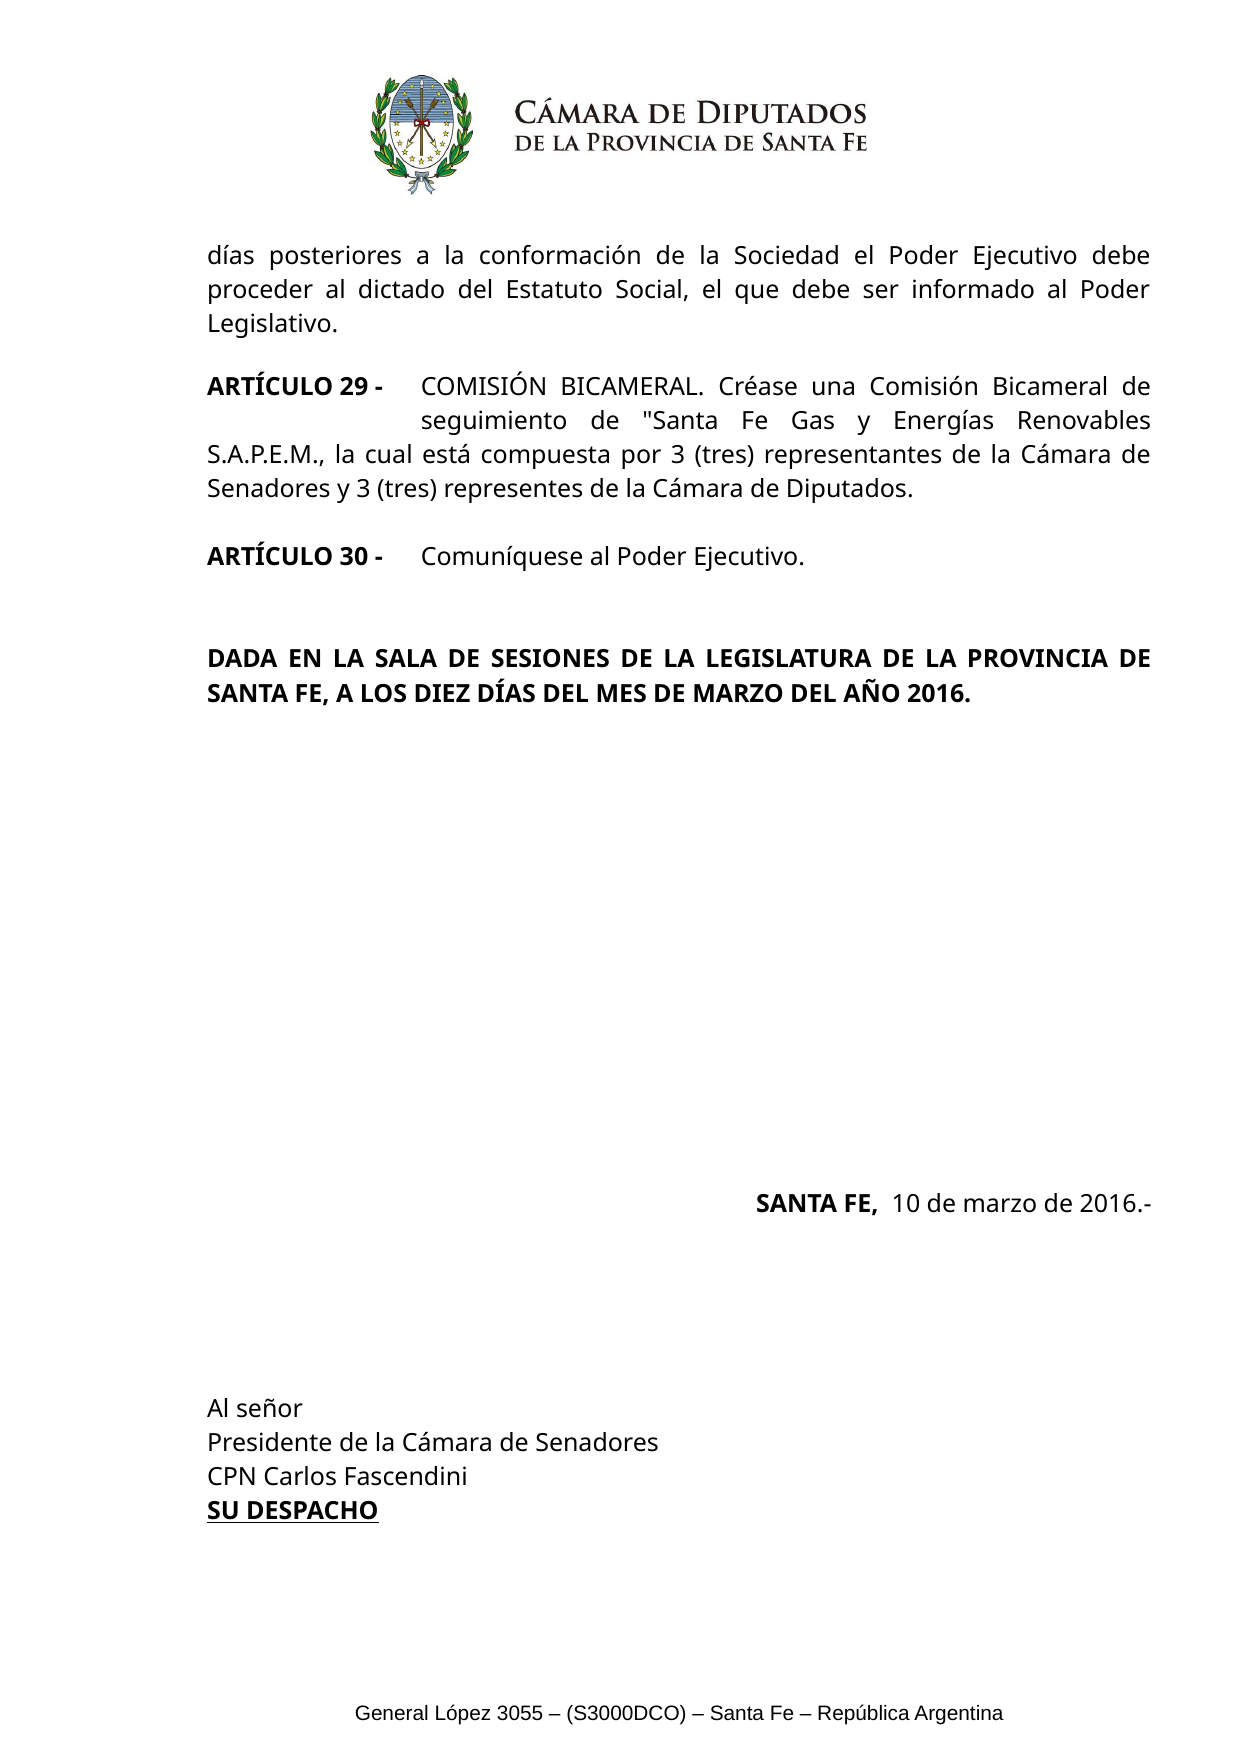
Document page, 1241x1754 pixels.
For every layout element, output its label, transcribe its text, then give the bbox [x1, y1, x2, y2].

text Al señor [207, 1391, 1152, 1424]
text días posteriores a la conformación de la Sociedad el Poder Ejecutivo debe proceder al dictado del Estatuto Social, el que debe ser informado al Poder Legislativo. [207, 238, 1152, 340]
text SU DESPACHO [207, 1493, 1152, 1527]
text CPN Carlos Fascendini [207, 1459, 1152, 1493]
table_header ARTÍCULO 30 - [207, 539, 421, 589]
picture [370, 75, 867, 199]
text Presidente de la Cámara de Senadores [207, 1424, 1152, 1459]
table_header ARTÍCULO 29 - [207, 369, 421, 419]
text DADA EN LA SALA DE SESIONES DE LA LEGISLATURA DE LA PROVINCIA DE SANTA FE, A LOS DIEZ DÍAS DEL MES DE MARZO DEL AÑO 2016. [207, 641, 1152, 709]
text SANTA FE, 10 de marzo de 2016.- [207, 1186, 1152, 1220]
text Comuníquese al Poder Ejecutivo. [421, 539, 1152, 573]
text COMISIÓN BICAMERAL. Créase una Comisión Bicameral de seguimiento de "Santa Fe Gas y Energías Renovables S.A.P.E.M., la cual está compuesta por 3 (tres) representantes de la Cámara de Senadores y 3 (tres) representes de la Cámara de Diputados. [207, 369, 1152, 505]
